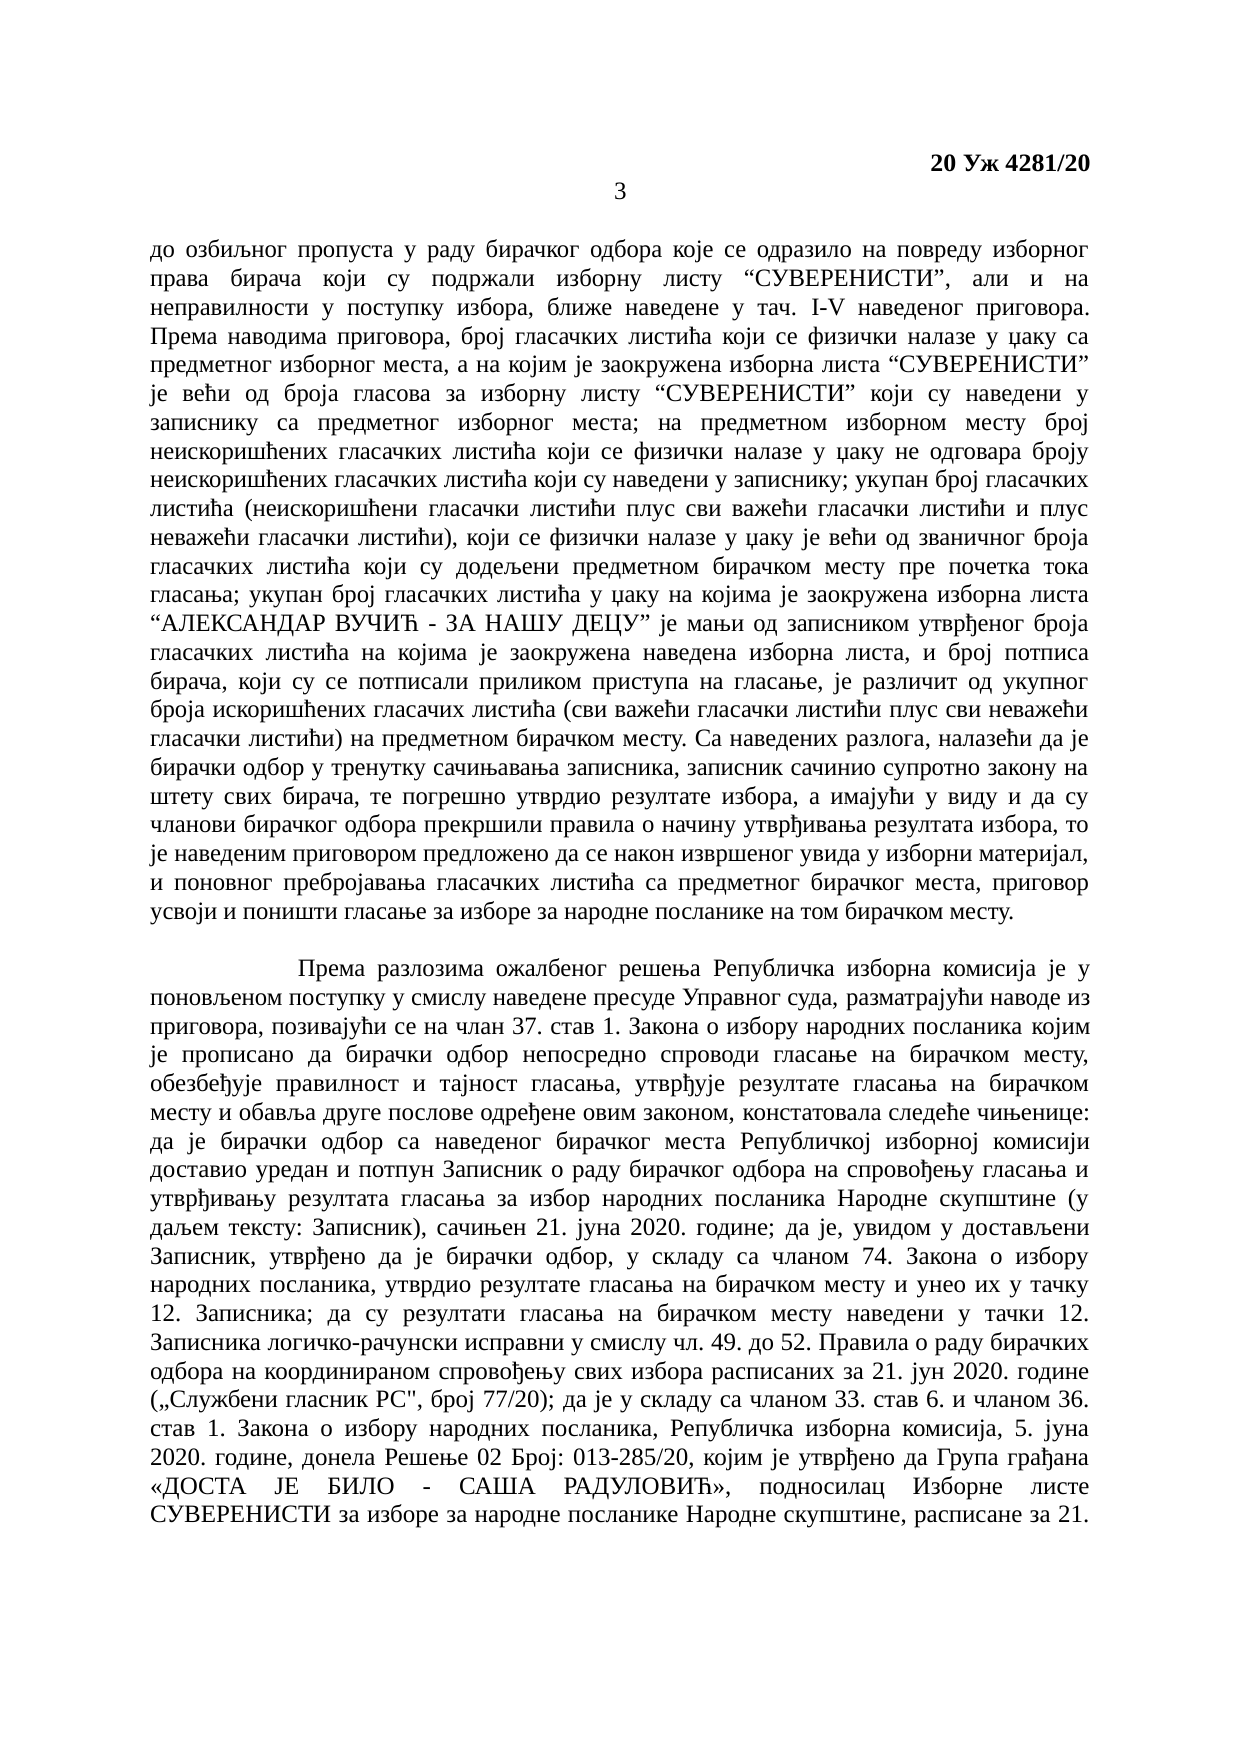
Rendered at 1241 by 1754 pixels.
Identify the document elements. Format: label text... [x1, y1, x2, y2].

text до озбиљног пропуста у раду бирачког одбора које се одразило на повреду изборног права бирача који су подржали изборну листу “СУВЕРЕНИСТИ”, али и на неправилности у поступку избора, ближе наведене у тач. I-V наведеног приговора. Према наводима приговора, број гласачких листића који се физички налазе у џаку са предметног изборног места, а на којим је заокружена изборна листа “СУВЕРЕНИСТИ” је већи од броја гласова за изборну листу “СУВЕРЕНИСТИ” који су наведени у записнику са предметног изборног места; на предметном изборном месту број неискоришћених гласачких листића који се физички налазе у џаку не одговара броју неискоришћених гласачких листића који су наведени у записнику; укупан број гласачких листића (неискоришћени гласачки листићи плус сви важећи гласачки листићи и плус неважећи гласачки листићи), који се физички налазе у џаку је већи од званичног броја гласачких листића који су додељени предметном бирачком месту пре почетка тока гласања; укупан број гласачких листића у џаку на којима је заокружена изборна листа “АЛЕКСАНДАР ВУЧИЋ - ЗА НАШУ ДЕЦУ” је мањи од записником утврђеног броја гласачких листића на којима је заокружена наведена изборна листа, и број потписа бирача, који су се потписали приликом приступа на гласање, је различит од укупног броја искоришћених гласачих листића (сви важећи гласачки листићи плус сви неважећи гласачки листићи) на предметном бирачком месту. Са наведених разлога, налазећи да је бирачки одбор у тренутку сачињавања записника, записник сачинио супротно закону на штету свих бирача, те погрешно утврдио резултате избора, а имајући у виду и да су чланови бирачког одбора прекршили правила о начину утврђивања резултата избора, то је наведеним приговором предложено да се након извршеног увида у изборни материјал, и поновног пребројавања гласачких листића са предметног бирачког места, приговор усвоји и поништи гласање за изборе за народне посланике на том бирачком месту. [150, 234, 1090, 924]
text Према разлозима ожалбеног решења Републичка изборна комисија је у поновљеном поступку у смислу наведене пресуде Управног суда, разматрајући наводе из приговора, позивајући се на члан 37. став 1. Закона о избору народних посланика којим је прописано да бирачки одбор непосредно спроводи гласање на бирачком месту, обезбеђује правилност и тајност гласања, утврђује резултате гласања на бирачком месту и обавља друге послове одређене овим законом, констатовала следеће чињенице: да је бирачки одбор са наведеног бирачког места Републичкој изборној комисији доставио уредан и потпун Записник о раду бирачког одбора на спровођењу гласања и утврђивању резултата гласања за избор народних посланика Народне скупштине (у даљем тексту: Записник), сачињен 21. јуна 2020. године; да је, увидом у достављени Записник, утврђено да је бирачки одбор, у складу са чланом 74. Закона о избору народних посланика, утврдио резултате гласања на бирачком месту и унео их у тачку 12. Записника; да су резултати гласања на бирачком месту наведени у тачки 12. Записника логичко-рачунски исправни у смислу чл. 49. до 52. Правила о раду бирачких одбора на координираном спровођењу свих избора расписаних за 21. јун 2020. године („Службени гласник РС", број 77/20); да је у складу са чланом 33. став 6. и чланом 36. став 1. Закона о избору народних посланика, Републичка изборна комисија, 5. јуна 2020. године, донела Решење 02 Број: 013-285/20, којим је утврђено да Група грађана «ДОСТА ЈЕ БИЛО - САША РАДУЛОВИЋ», подносилац Изборне листе СУВЕРЕНИСТИ за изборе за народне посланике Народне скупштине, расписане за 21. [150, 953, 1090, 1528]
